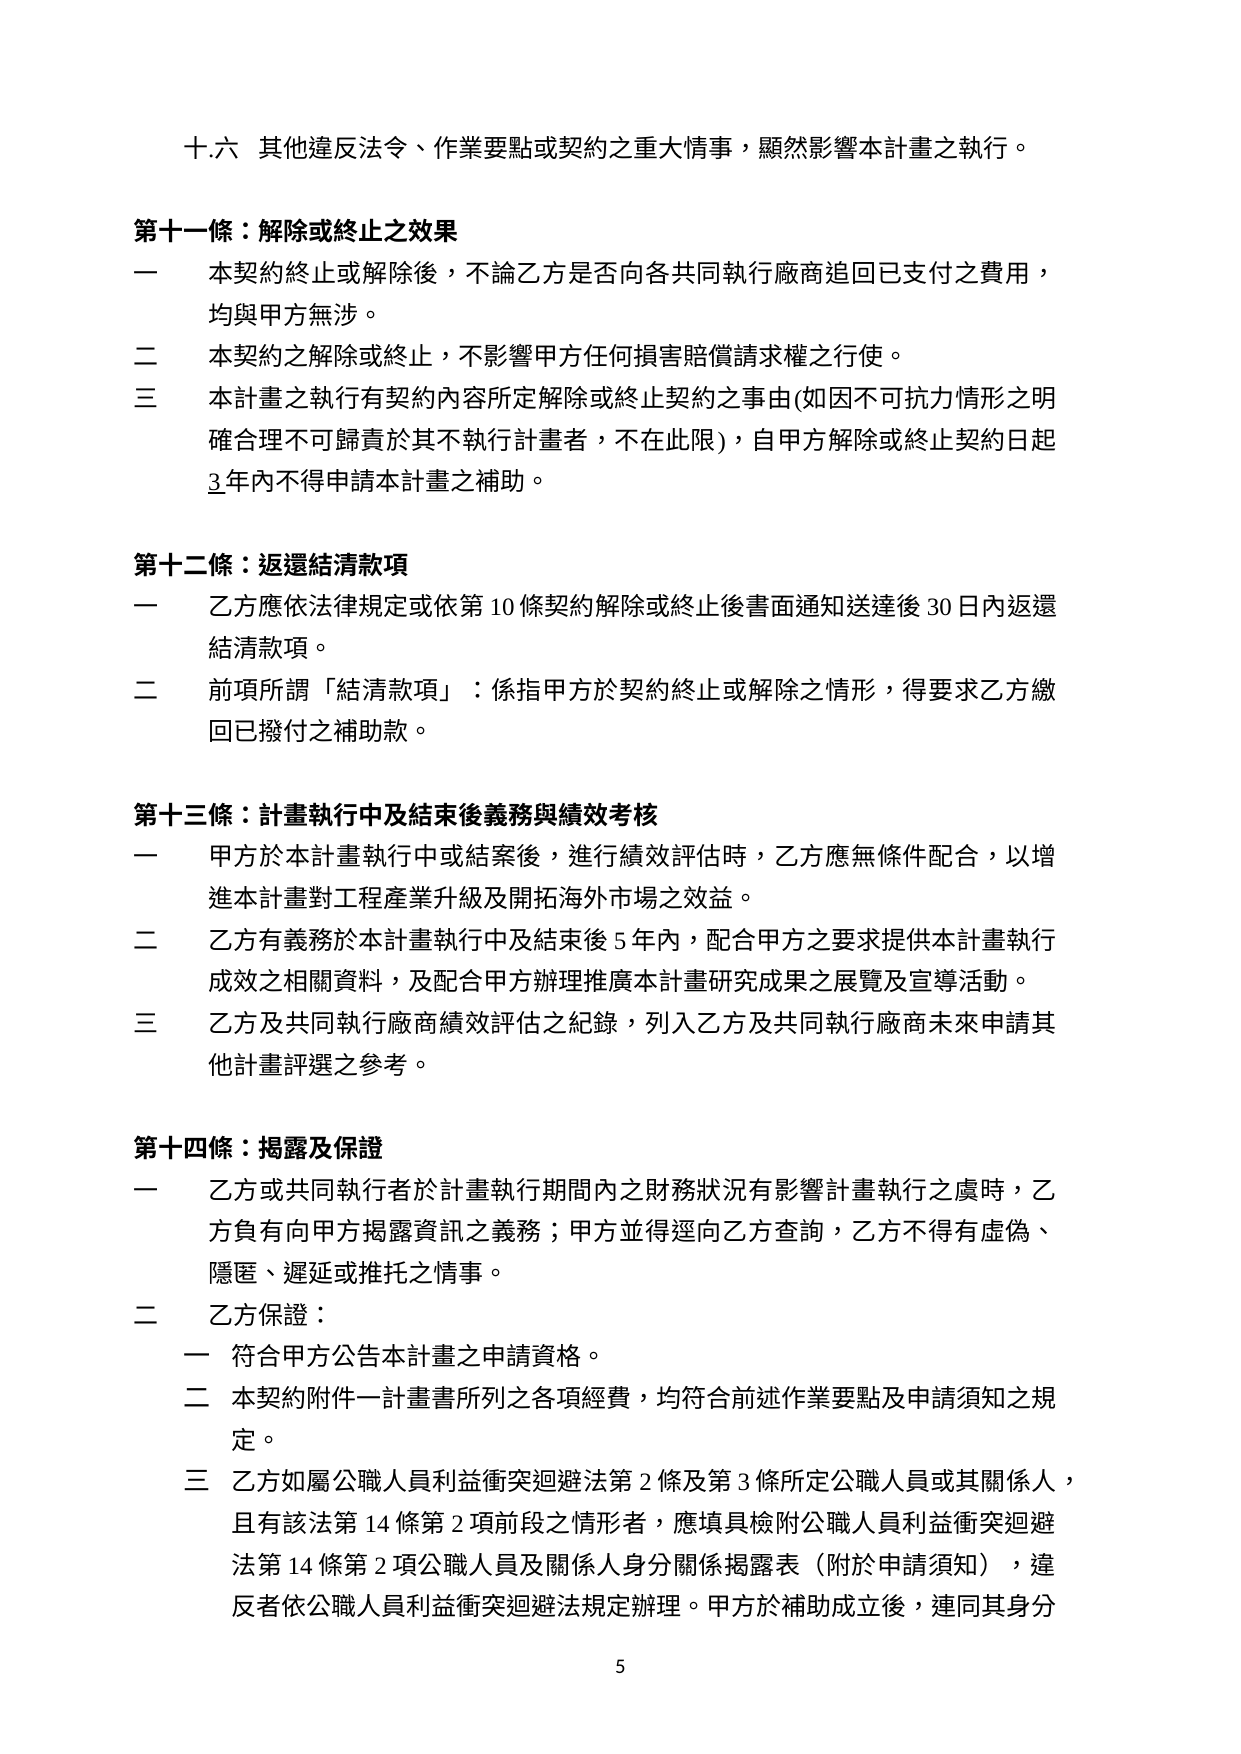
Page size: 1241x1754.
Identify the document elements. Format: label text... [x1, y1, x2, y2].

list 符合甲方公告本計畫之申請資格。 [183, 1332, 1057, 1374]
list 本計畫之執行有契約內容所定解除或終止契約之事由(如因不可抗力情形之明確合理不可歸責於其不執行計畫者，不在此限)，自甲方解除或終止契約日起3年內不得申請本計畫之補助。 [133, 374, 1057, 499]
list 本契約附件一計畫書所列之各項經費，均符合前述作業要點及申請須知之規定。 [183, 1374, 1057, 1457]
list 乙方有義務於本計畫執行中及結束後5年內，配合甲方之要求提供本計畫執行成效之相關資料，及配合甲方辦理推廣本計畫研究成果之展覽及宣導活動。 [133, 916, 1057, 999]
text 第十二條：返還結清款項 [133, 541, 1107, 582]
list 乙方及共同執行廠商績效評估之紀錄，列入乙方及共同執行廠商未來申請其他計畫評選之參考。 [133, 999, 1057, 1082]
list 甲方於本計畫執行中或結案後，進行績效評估時，乙方應無條件配合，以增進本計畫對工程產業升級及開拓海外市場之效益。 [133, 832, 1057, 916]
list 乙方保證： [133, 1291, 1057, 1332]
list 乙方如屬公職人員利益衝突迴避法第2條及第3條所定公職人員或其關係人，且有該法第14條第2項前段之情形者，應填具檢附公職人員利益衝突迴避法第14條第2項公職人員及關係人身分關係揭露表（附於申請須知），違反者依公職人員利益衝突迴避法規定辦理。甲方於補助成立後，連同其身分關係主動公開之。 [183, 1457, 1057, 1624]
list 本契約之解除或終止，不影響甲方任何損害賠償請求權之行使。 [133, 332, 1057, 374]
list 乙方或共同執行者於計畫執行期間內之財務狀況有影響計畫執行之虞時，乙方負有向甲方揭露資訊之義務；甲方並得逕向乙方查詢，乙方不得有虛偽、隱匿、遲延或推托之情事。 [133, 1166, 1057, 1291]
text 第十三條：計畫執行中及結束後義務與績效考核 [133, 791, 1057, 832]
text 第十四條：揭露及保證 [133, 1124, 1057, 1166]
list 其他違反法令、作業要點或契約之重大情事，顯然影響本計畫之執行。 [183, 124, 1057, 166]
list 乙方應依法律規定或依第10條契約解除或終止後書面通知送達後30日內返還結清款項。 [133, 582, 1057, 666]
list 前項所謂「結清款項」：係指甲方於契約終止或解除之情形，得要求乙方繳回已撥付之補助款。 [133, 666, 1057, 749]
list 本契約終止或解除後，不論乙方是否向各共同執行廠商追回已支付之費用，均與甲方無涉。 [133, 249, 1057, 332]
text 第十一條：解除或終止之效果 [133, 207, 1057, 249]
